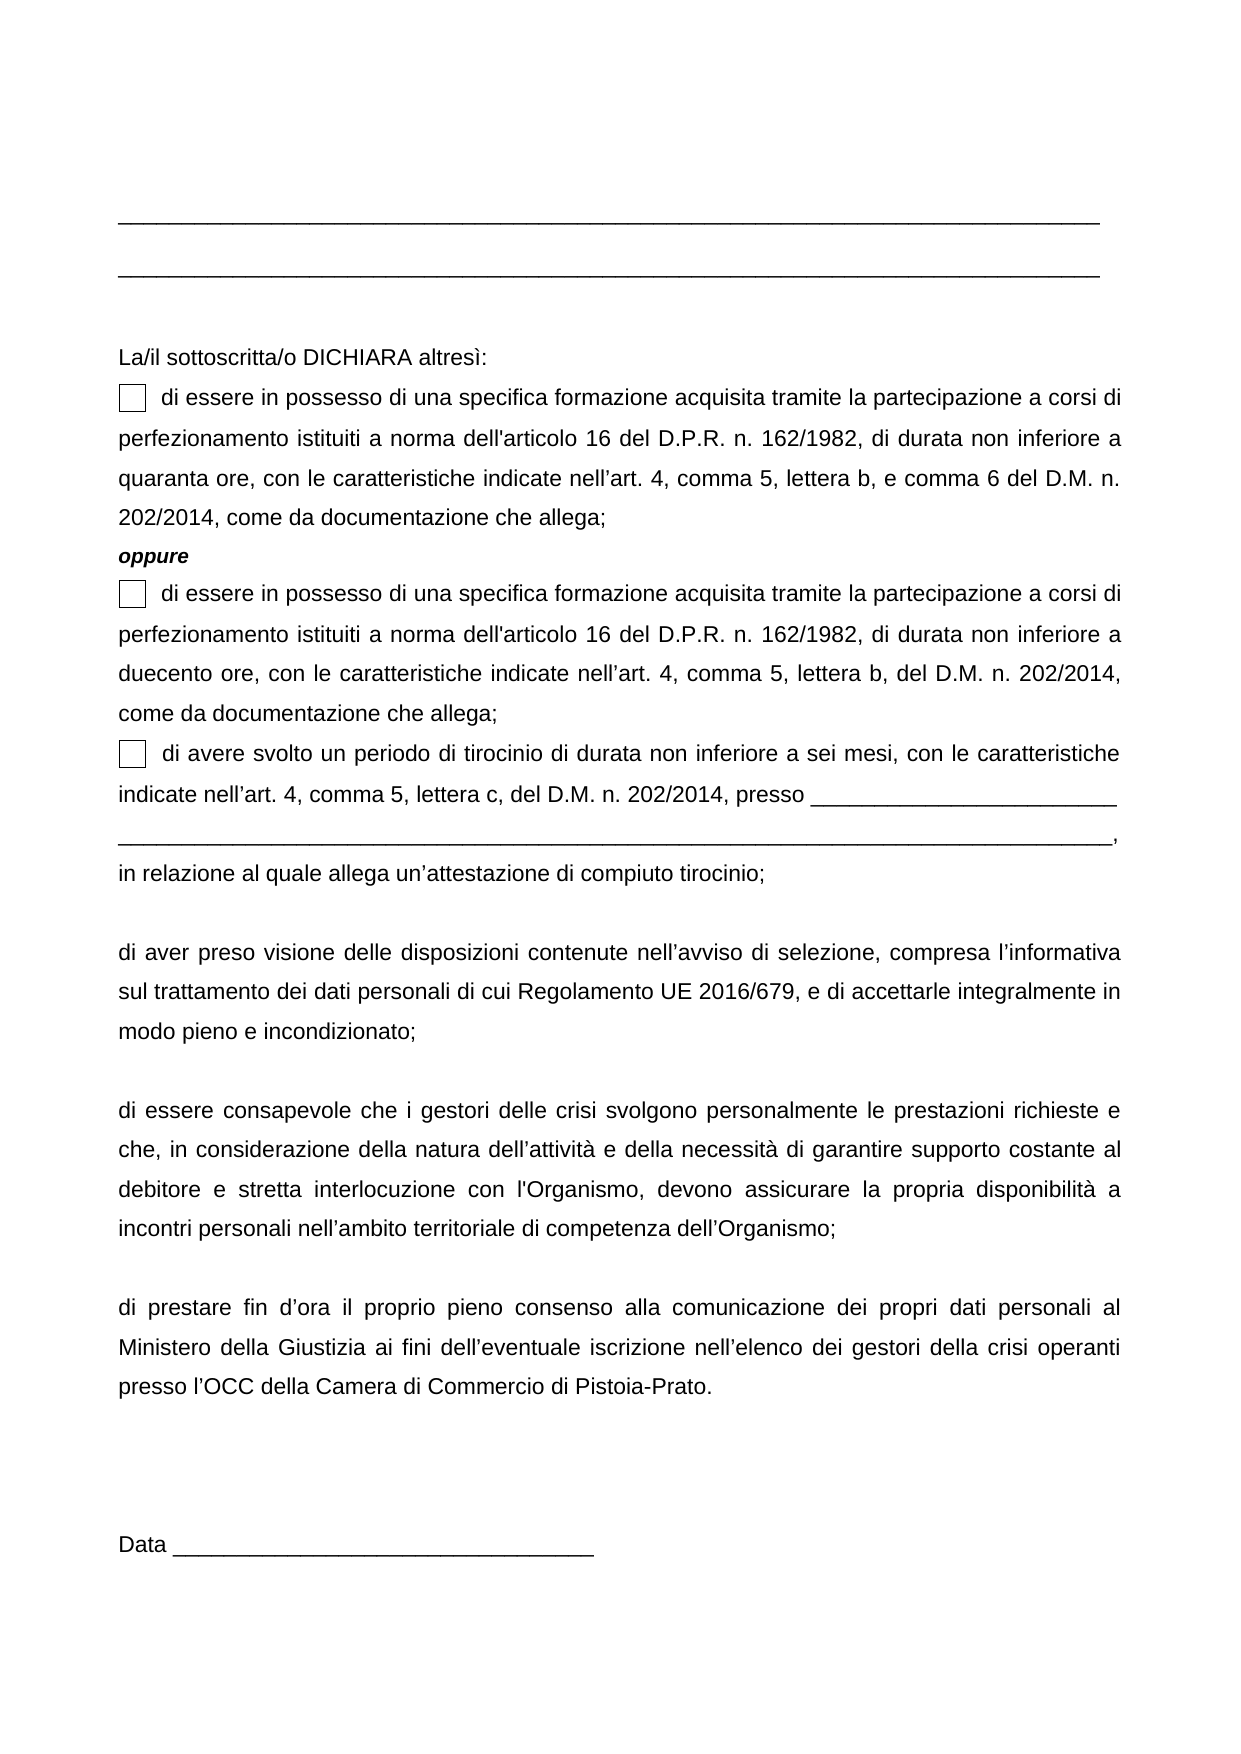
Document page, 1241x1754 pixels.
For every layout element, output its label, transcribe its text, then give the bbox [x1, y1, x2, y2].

text di aver preso visione delle disposizioni contenute nell’avviso di selezione, compresa l’informativa sul trattamento dei dati personali di cui Regolamento UE 2016/679, e di accettarle integralmente in modo pieno e incondizionato; [118, 939, 1122, 1044]
text di essere in possesso di una specifica formazione acquisita tramite la partecipazione a corsi di perfezionamento istituiti a norma dell'articolo 16 del D.P.R. n. 162/1982, di durata non inferiore a quaranta ore, con le caratteristiche indicate nell’art. 4, comma 5, lettera b, e comma 6 del D.M. n. 202/2014, come da documentazione che allega; [118, 383, 1122, 530]
text _____________________________________________________________________________ [118, 252, 1122, 278]
text di essere consapevole che i gestori delle crisi svolgono personalmente le prestazioni richieste e che, in considerazione della natura dell’attività e della necessità di garantire supporto costante al debitore e stretta interlocuzione con l'Organismo, devono assicurare la propria disponibilità a incontri personali nell’ambito territoriale di competenza dell’Organismo; [118, 1097, 1122, 1242]
text di prestare fin d’ora il proprio pieno consenso alla comunicazione dei propri dati personali al Ministero della Giustizia ai fini dell’eventuale iscrizione nell’elenco dei gestori della crisi operanti presso l’OCC della Camera di Commercio di Pistoia-Prato. [118, 1294, 1122, 1399]
text di avere svolto un periodo di tirocinio di durata non inferiore a sei mesi, con le caratteristiche indicate nell’art. 4, comma 5, lettera c, del D.M. n. 202/2014, presso ________________________ [118, 739, 1122, 807]
text _____________________________________________________________________________­_, in relazione al quale allega un’attestazione di compiuto tirocinio; [118, 820, 1122, 886]
text Data _________________________________ [118, 1531, 1122, 1557]
text _____________________________________________________________________________ [118, 199, 1122, 225]
text oppure [118, 543, 1122, 567]
text La/il sottoscritta/o DICHIARA altresì: [118, 344, 1122, 370]
text di essere in possesso di una specifica formazione acquisita tramite la partecipazione a corsi di perfezionamento istituiti a norma dell'articolo 16 del D.P.R. n. 162/1982, di durata non inferiore a duecento ore, con le caratteristiche indicate nell’art. 4, comma 5, lettera b, del D.M. n. 202/2014, come da documentazione che allega; [118, 579, 1122, 726]
